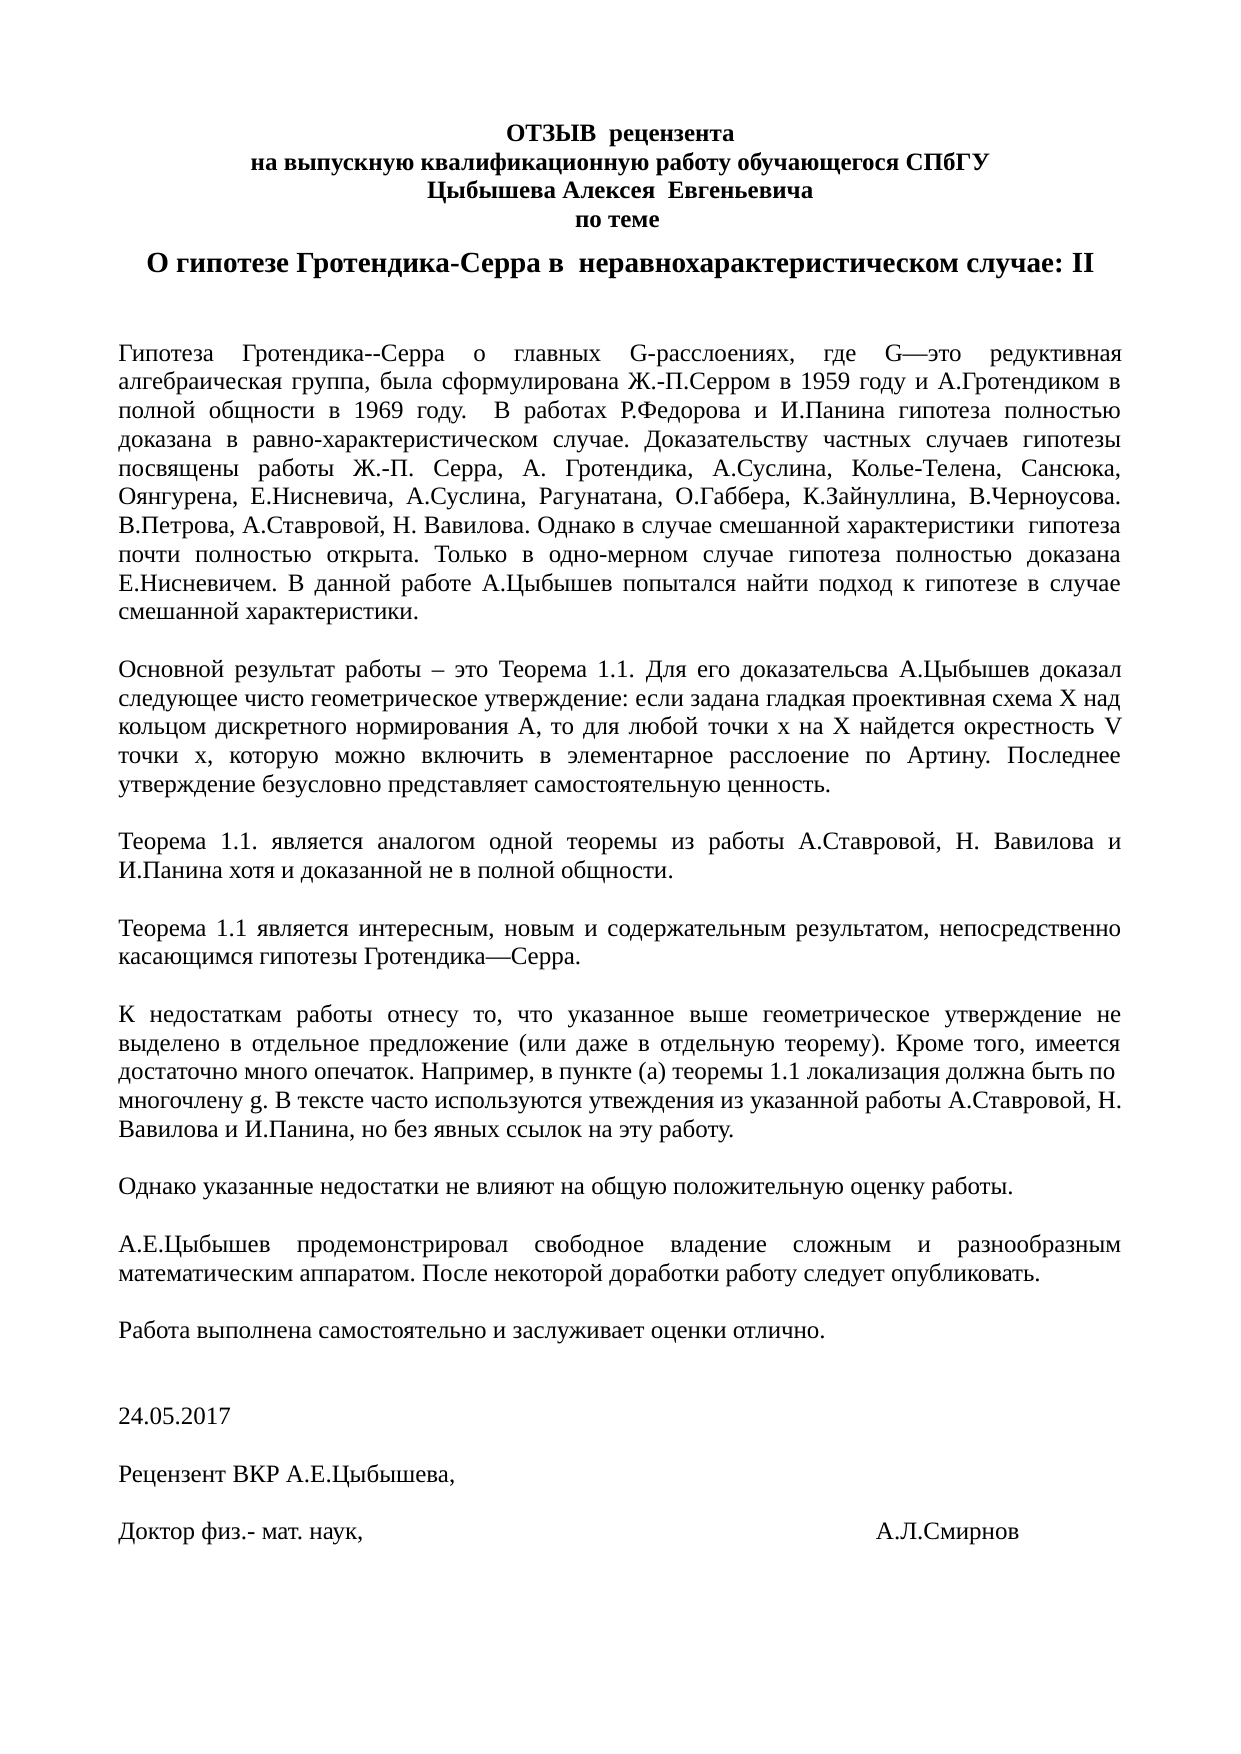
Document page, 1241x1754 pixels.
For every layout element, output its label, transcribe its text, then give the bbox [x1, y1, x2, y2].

text 24.05.2017 [118, 1401, 1122, 1430]
text Основной результат работы – это Теорема 1.1. Для его доказательсва А.Цыбышев доказал следующее чисто геометрическое утверждение: если задана гладкая проективная схема Х над кольцом дискретного нормирования А, то для любой точки х на Х найдется окрестность V точки х, которую можно включить в элементарное расслоение по Артину. Последнее утверждение безусловно представляет самостоятельную ценность. [118, 654, 1122, 798]
text многочлену g. В тексте часто используются утвеждения из указанной работы А.Ставровой, Н. Вавилова и И.Панина, но без явных ссылок на эту работу. [118, 1085, 1122, 1143]
text Однако указанные недостатки не влияют на общую положительную оценку работы. [118, 1171, 1122, 1200]
text ОТЗЫВ рецензента [118, 118, 1122, 147]
text на выпускную квалификационную работу обучающегося СПбГУ [118, 147, 1122, 176]
text К недостаткам работы отнесу то, что указанное выше геометрическое утверждение не выделено в отдельное предложение (или даже в отдельную теорему). Кроме того, имеется достаточно много опечаток. Например, в пункте (а) теоремы 1.1 локализация должна быть по [118, 999, 1122, 1085]
text по теме [118, 204, 1122, 233]
text Работа выполнена самостоятельно и заслуживает оценки отлично. [118, 1315, 1122, 1344]
text А.Е.Цыбышев продемонстрировал свободное владение сложным и разнообразным математическим аппаратом. После некоторой доработки работу следует опубликовать. [118, 1229, 1122, 1286]
text Теорема 1.1 является интересным, новым и содержательным результатом, непосредственно касающимся гипотезы Гротендика—Серра. [118, 913, 1122, 970]
text Доктор физ.- мат. наук, А.Л.Смирнов [118, 1516, 1122, 1545]
text Цыбышева Алексея Евгеньевича [118, 176, 1122, 204]
text Теорема 1.1. является аналогом одной теоремы из работы А.Ставровой, Н. Вавилова и И.Панина хотя и доказанной не в полной общности. [118, 826, 1122, 884]
text О гипотезе Гротендика-Серра в неравнохарактеристическом случае: II [118, 246, 1122, 279]
text Рецензент ВКР А.Е.Цыбышева, [118, 1459, 1122, 1488]
text Гипотеза Гротендика--Серра о главных G-расслоениях, где G—это редуктивная алгебраическая группа, была сформулирована Ж.-П.Серром в 1959 году и А.Гротендиком в полной общности в 1969 году. В работах Р.Федорова и И.Панина гипотеза полностью доказана в равно-характеристическом случае. Доказательству частных случаев гипотезы посвящены работы Ж.-П. Серра, А. Гротендика, А.Суслина, Колье-Телена, Сансюка, Оянгурена, Е.Нисневича, А.Суслина, Рагунатана, О.Габбера, К.Зайнуллина, В.Черноусова. В.Петрова, А.Ставровой, Н. Вавилова. Однако в случае смешанной характеристики гипотеза почти полностью открыта. Только в одно-мерном случае гипотеза полностью доказана Е.Нисневичем. В данной работе А.Цыбышев попытался найти подход к гипотезе в случае смешанной характеристики. [118, 338, 1122, 625]
